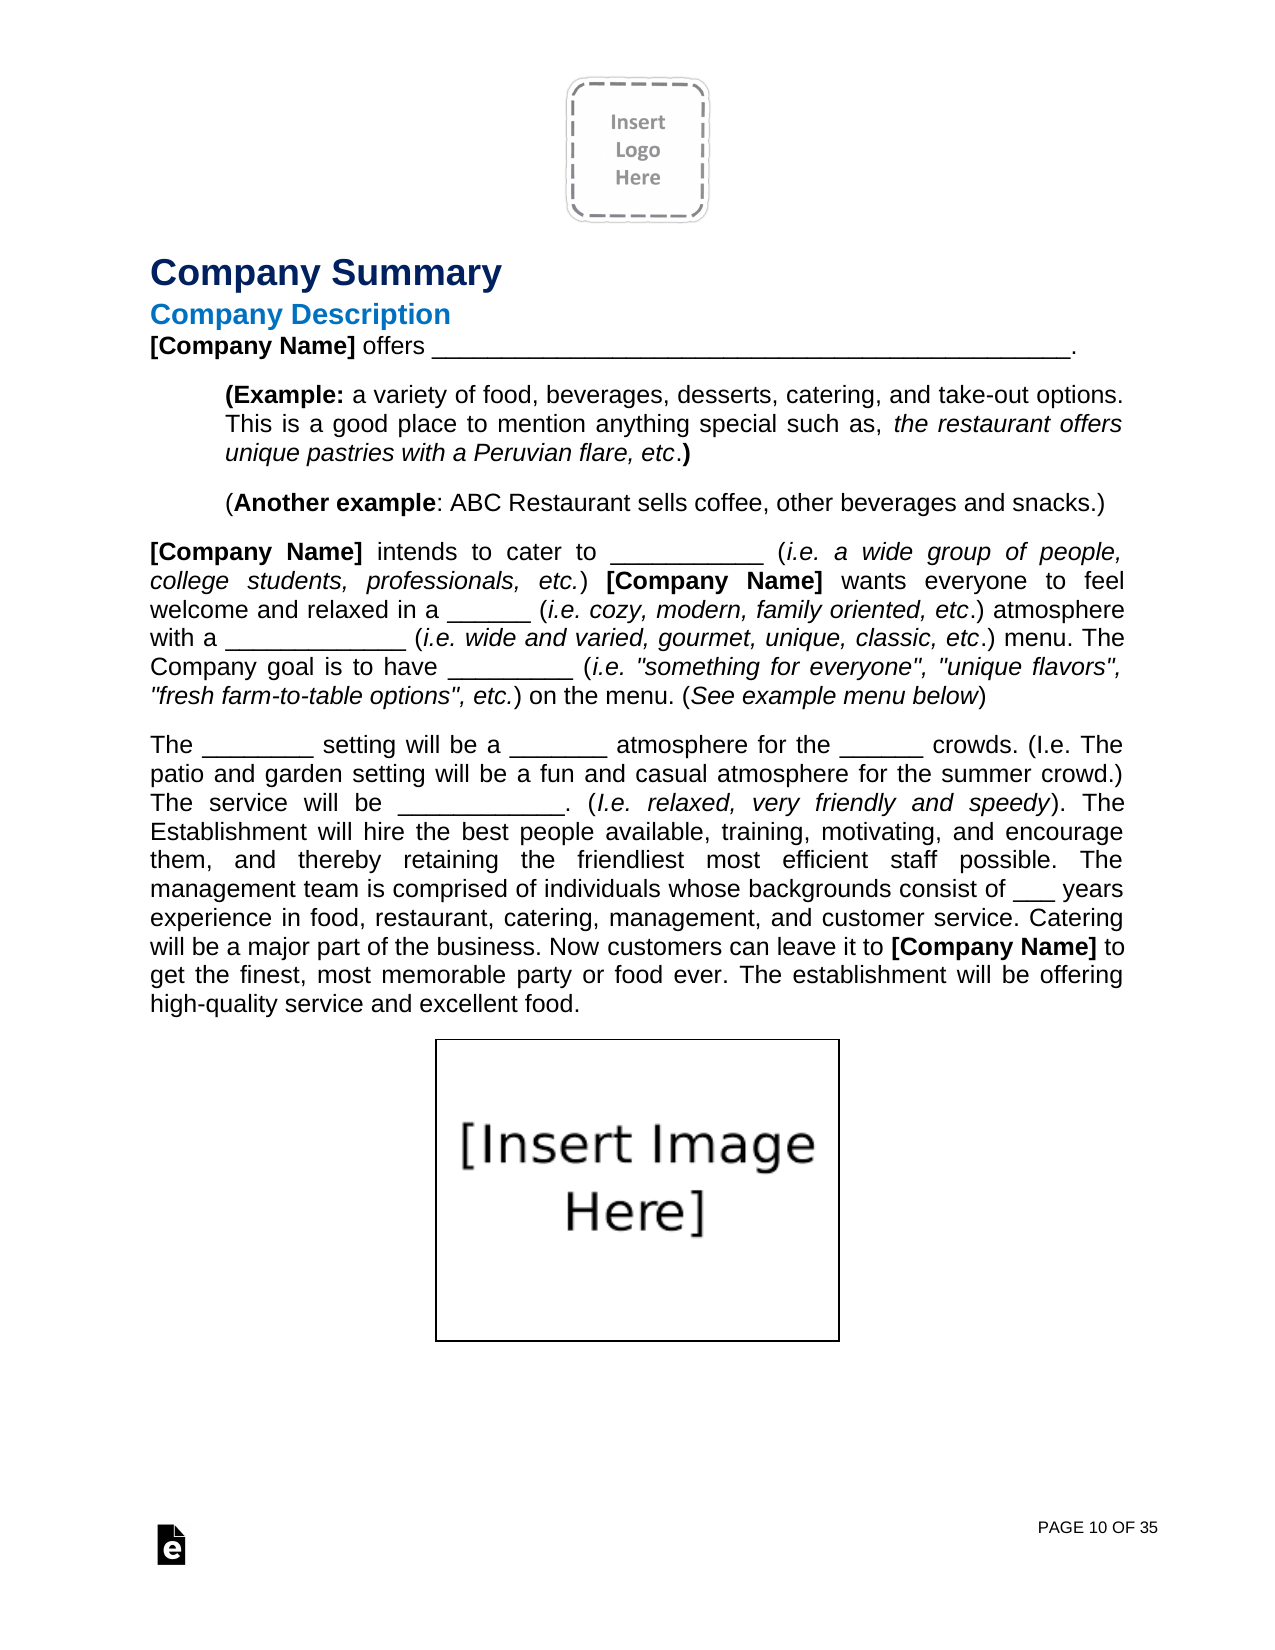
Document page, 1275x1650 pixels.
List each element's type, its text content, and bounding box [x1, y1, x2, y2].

text (Another example: ABC Restaurant sells coffee, other beverages and snacks.) [225, 487, 1125, 516]
text [Company Name] offers ______________________________________________. [150, 331, 1125, 359]
subtitle Company Description [150, 297, 1125, 331]
text (Example: a variety of food, beverages, desserts, catering, and take-out options. This is a good place to mention anything special such as, the restaurant offers unique pastries with a Peruvian flare, etc.) [225, 380, 1125, 467]
text The ________ setting will be a _______ atmosphere for the ______ crowds. (I.e. The patio and garden setting will be a fun and casual atmosphere for the summer crowd.) The service will be ____________. (I.e. relaxed, very friendly and speedy). The Establishment will hire the best people available, training, motivating, and encourage them, and thereby retaining the friendliest most efficient staff possible. The management team is comprised of individuals whose backgrounds consist of ___ years experience in food, restaurant, catering, management, and customer service. Catering will be a major part of the business. Now customers can leave it to [Company Name] to get the finest, most memorable party or food ever. The establishment will be offering high-quality service and excellent food. [150, 730, 1125, 1018]
text [Company Name] intends to cater to ___________ (i.e. a wide group of people, college students, professionals, etc.) [Company Name] wants everyone to feel welcome and relaxed in a ______ (i.e. cozy, modern, family oriented, etc.) atmosphere with a _____________ (i.e. wide and varied, gourmet, unique, classic, etc.) menu. The Company goal is to have _________ (i.e. "something for everyone", "unique flavors", "fresh farm-to-table options", etc.) on the menu. (See example menu below) [150, 537, 1125, 709]
subtitle Company Summary [150, 250, 1125, 293]
